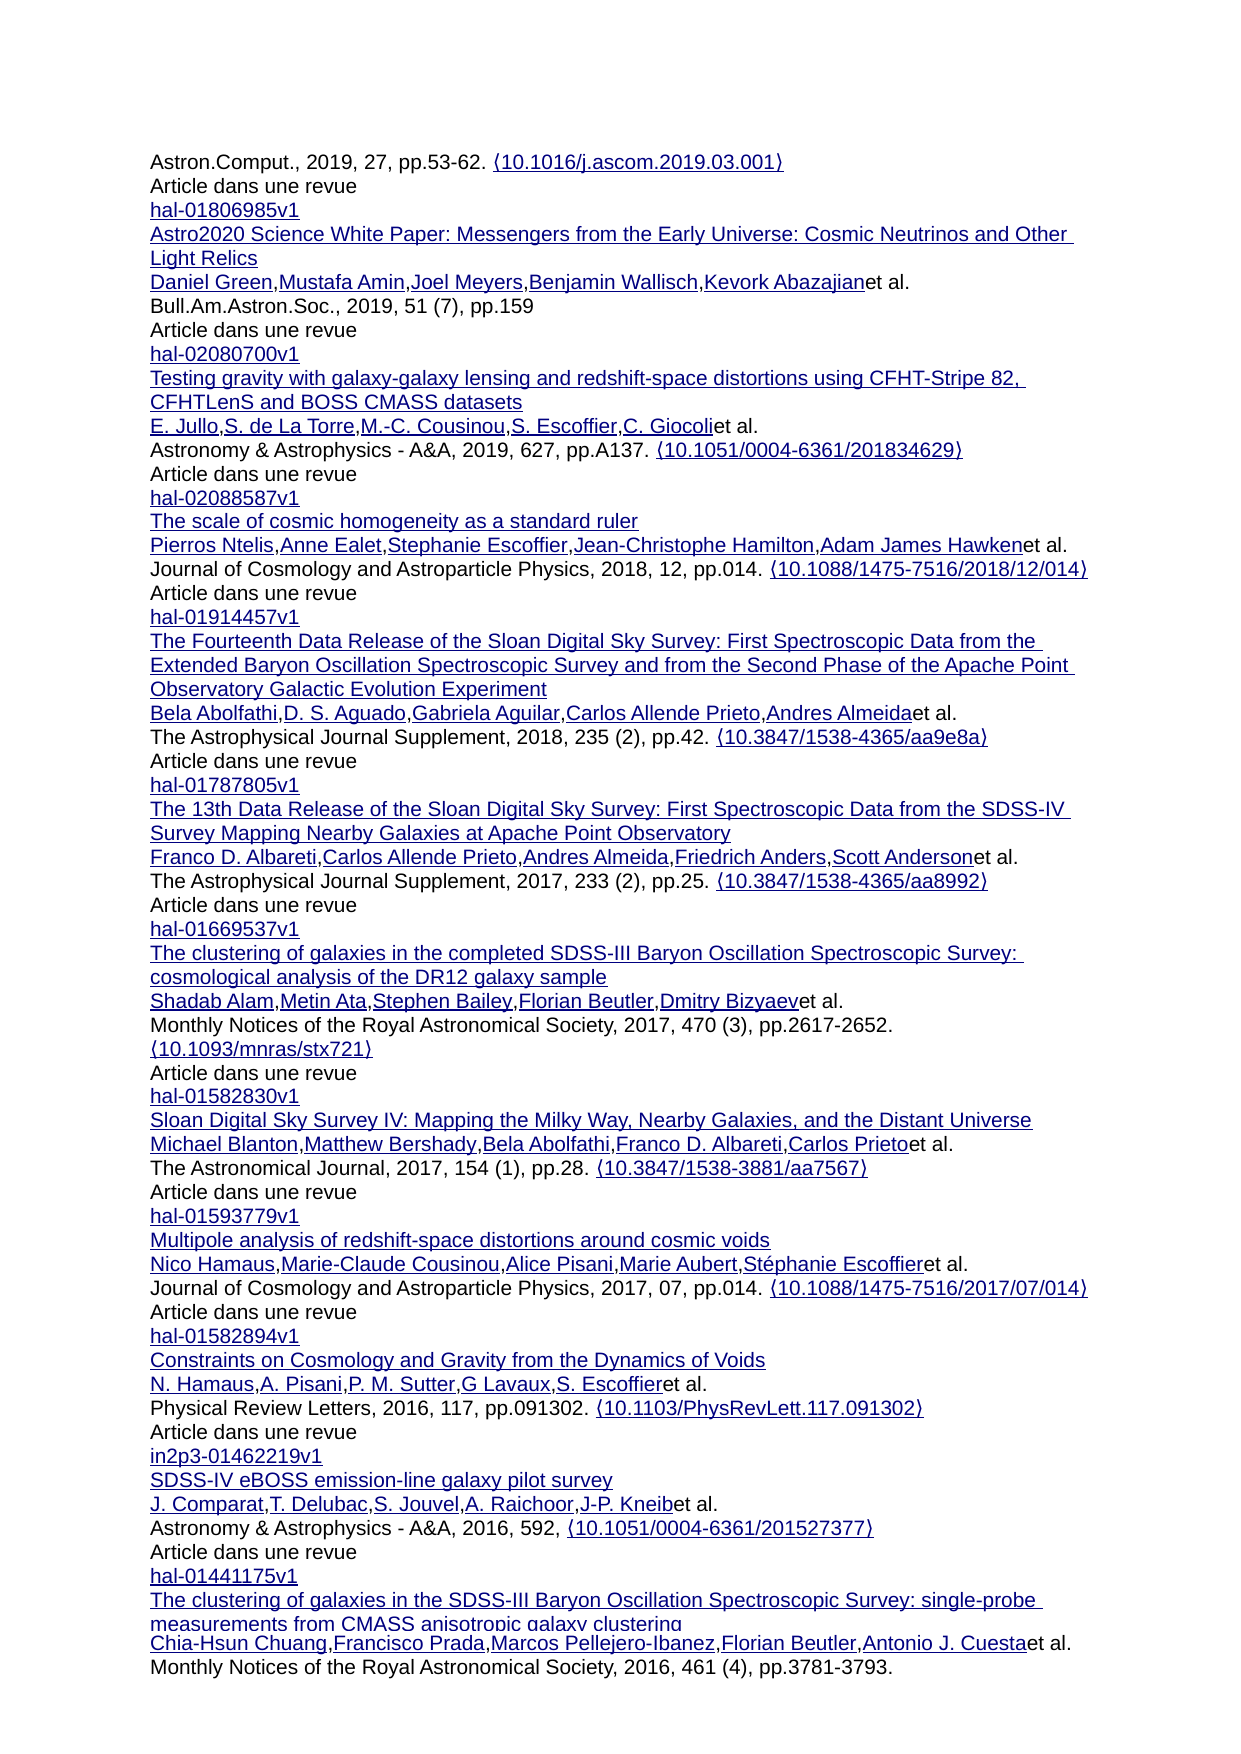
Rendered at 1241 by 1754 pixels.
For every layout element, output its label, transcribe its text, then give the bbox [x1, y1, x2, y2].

table_cell Sloan Digital Sky Survey IV: Mapping the Milky Way, Nearby Galaxies, and the Distant Universe Michael Blanton,Matthew Bershady,Bela Abolfathi,Franco D. Albareti,Carlos Prietoet al. The Astronomical Journal, 2017, 154 (1), pp.28. ⟨10.3847/1538-3881/aa7567⟩ Article dans une revue hal-01593779v1 [150, 1108, 1090, 1228]
table_cell Astron.Comput., 2019, 27, pp.53-62. ⟨10.1016/j.ascom.2019.03.001⟩ Article dans une revue hal-01806985v1 [150, 150, 1090, 222]
table_cell Testing gravity with galaxy-galaxy lensing and redshift-space distortions using CFHT-Stripe 82, CFHTLenS and BOSS CMASS datasets E. Jullo,S. de La Torre,M.-C. Cousinou,S. Escoffier,C. Giocoliet al. Astronomy & Astrophysics - A&A, 2019, 627, pp.A137. ⟨10.1051/0004-6361/201834629⟩ Article dans une revue hal-02088587v1 [150, 366, 1090, 509]
table_cell SDSS-IV eBOSS emission-line galaxy pilot survey J. Comparat,T. Delubac,S. Jouvel,A. Raichoor,J-P. Kneibet al. Astronomy & Astrophysics - A&A, 2016, 592, ⟨10.1051/0004-6361/201527377⟩ Article dans une revue hal-01441175v1 [150, 1468, 1090, 1587]
table_cell The clustering of galaxies in the completed SDSS-III Baryon Oscillation Spectroscopic Survey: cosmological analysis of the DR12 galaxy sample Shadab Alam,Metin Ata,Stephen Bailey,Florian Beutler,Dmitry Bizyaevet al. Monthly Notices of the Royal Astronomical Society, 2017, 470 (3), pp.2617-2652. ⟨10.1093/mnras/stx721⟩ Article dans une revue hal-01582830v1 [150, 941, 1090, 1108]
table_cell Astro2020 Science White Paper: Messengers from the Early Universe: Cosmic Neutrinos and Other Light Relics Daniel Green,Mustafa Amin,Joel Meyers,Benjamin Wallisch,Kevork Abazajianet al. Bull.Am.Astron.Soc., 2019, 51 (7), pp.159 Article dans une revue hal-02080700v1 [150, 222, 1090, 366]
table_cell The 13th Data Release of the Sloan Digital Sky Survey: First Spectroscopic Data from the SDSS-IV Survey Mapping Nearby Galaxies at Apache Point Observatory Franco D. Albareti,Carlos Allende Prieto,Andres Almeida,Friedrich Anders,Scott Andersonet al. The Astrophysical Journal Supplement, 2017, 233 (2), pp.25. ⟨10.3847/1538-4365/aa8992⟩ Article dans une revue hal-01669537v1 [150, 797, 1090, 941]
table_cell The scale of cosmic homogeneity as a standard ruler Pierros Ntelis,Anne Ealet,Stephanie Escoffier,Jean-Christophe Hamilton,Adam James Hawkenet al. Journal of Cosmology and Astroparticle Physics, 2018, 12, pp.014. ⟨10.1088/1475-7516/2018/12/014⟩ Article dans une revue hal-01914457v1 [150, 509, 1090, 629]
table_cell Multipole analysis of redshift-space distortions around cosmic voids Nico Hamaus,Marie-Claude Cousinou,Alice Pisani,Marie Aubert,Stéphanie Escoffieret al. Journal of Cosmology and Astroparticle Physics, 2017, 07, pp.014. ⟨10.1088/1475-7516/2017/07/014⟩ Article dans une revue hal-01582894v1 [150, 1228, 1090, 1348]
table_cell The clustering of galaxies in the SDSS-III Baryon Oscillation Spectroscopic Survey: single-probe measurements from CMASS anisotropic galaxy clustering Chia-Hsun Chuang,Francisco Prada,Marcos Pellejero-Ibanez,Florian Beutler,Antonio J. Cuestaet al. Monthly Notices of the Royal Astronomical Society, 2016, 461 (4), pp.3781-3793. [150, 1588, 1090, 1679]
table_cell The Fourteenth Data Release of the Sloan Digital Sky Survey: First Spectroscopic Data from the Extended Baryon Oscillation Spectroscopic Survey and from the Second Phase of the Apache Point Observatory Galactic Evolution Experiment Bela Abolfathi,D. S. Aguado,Gabriela Aguilar,Carlos Allende Prieto,Andres Almeidaet al. The Astrophysical Journal Supplement, 2018, 235 (2), pp.42. ⟨10.3847/1538-4365/aa9e8a⟩ Article dans une revue hal-01787805v1 [150, 629, 1090, 797]
table_cell Constraints on Cosmology and Gravity from the Dynamics of Voids N. Hamaus,A. Pisani,P. M. Sutter,G Lavaux,S. Escoffieret al. Physical Review Letters, 2016, 117, pp.091302. ⟨10.1103/PhysRevLett.117.091302⟩ Article dans une revue in2p3-01462219v1 [150, 1348, 1090, 1468]
